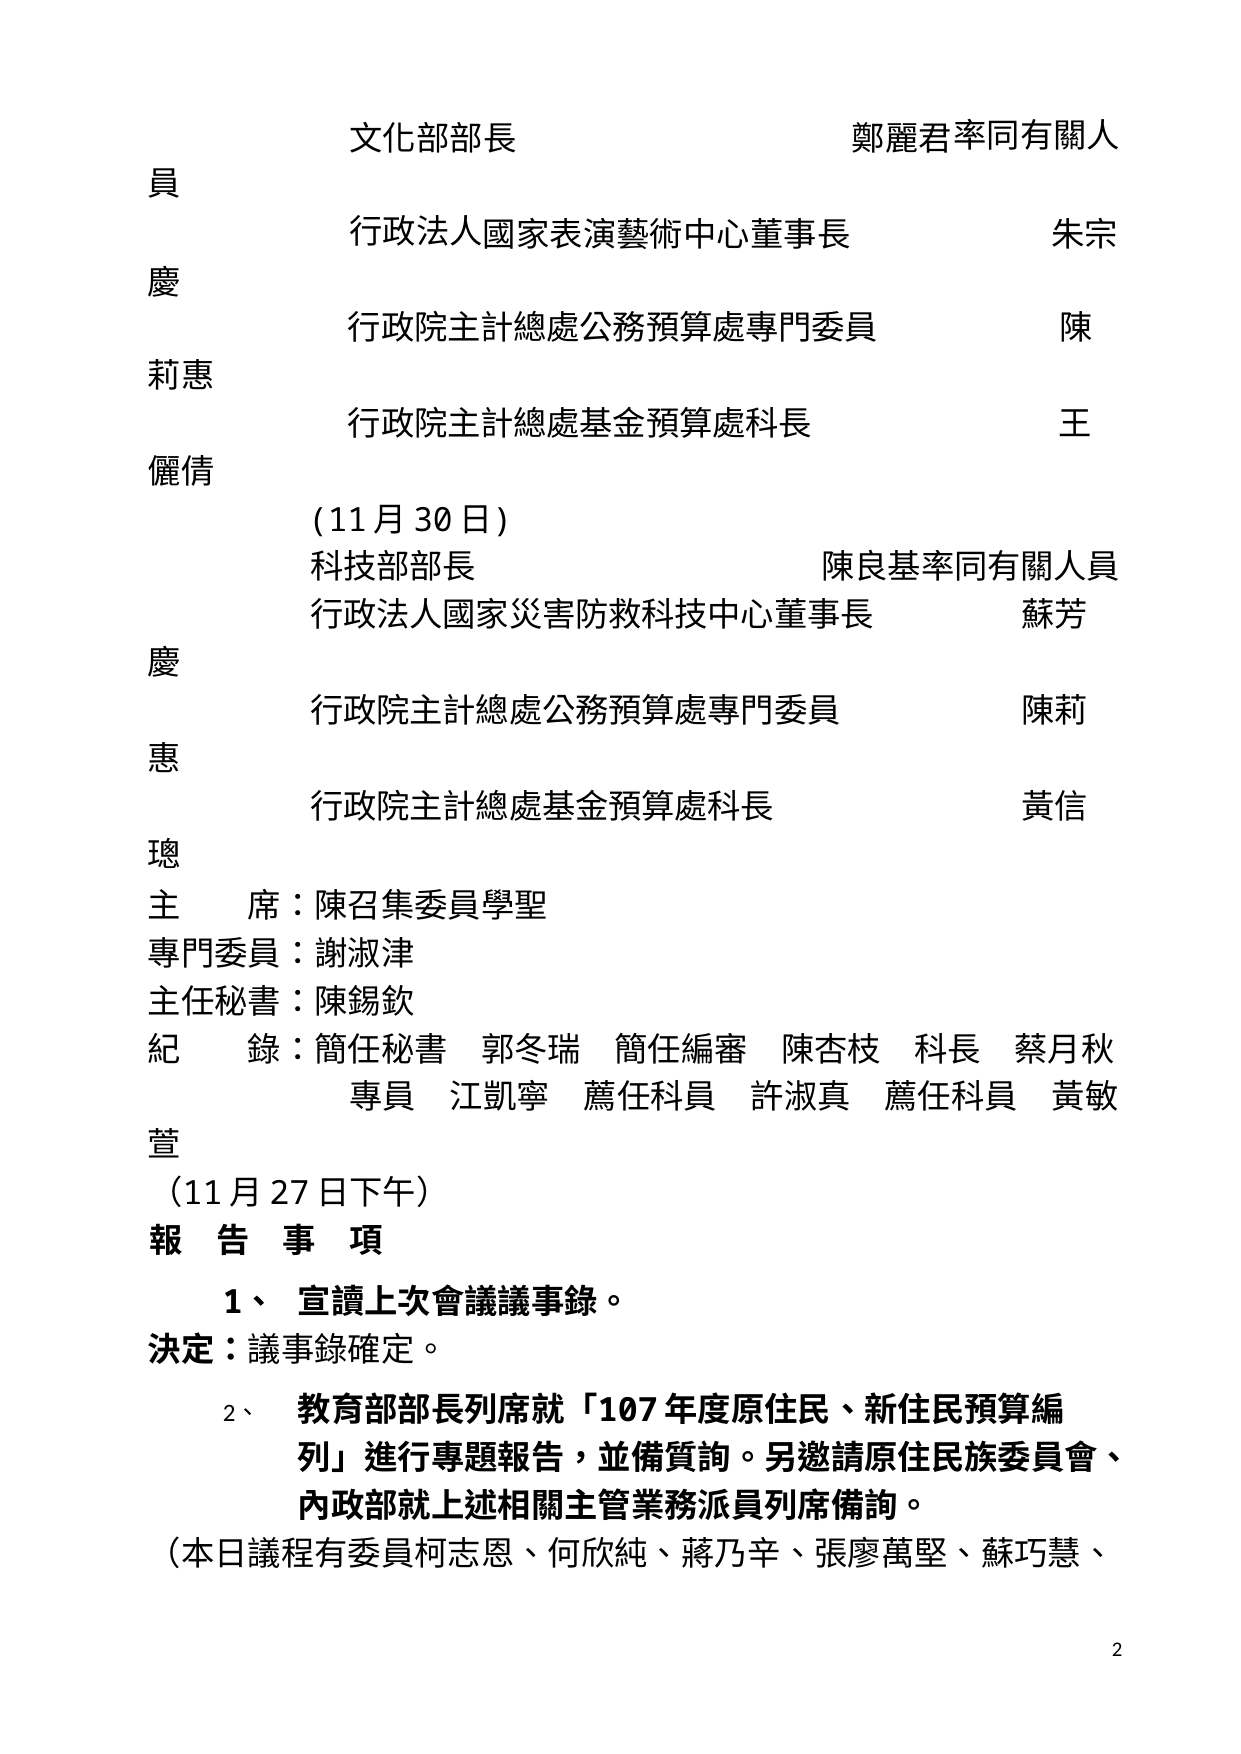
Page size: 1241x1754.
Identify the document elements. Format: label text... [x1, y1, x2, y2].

list 宣讀上次會議議事錄。 [223, 1275, 1122, 1323]
list 教育部部長列席就「107年度原住民、新住民預算編列」進行專題報告，並備質詢。另邀請原住民族委員會、內政部就上述相關主管業務派員列席備詢。 [223, 1383, 1122, 1527]
text 科技部部長 陳良基率同有關人員 [148, 543, 1120, 591]
text 行政院主計總處公務預算處專門委員 陳莉惠 [148, 687, 1120, 783]
text 行政法人國家災害防救科技中心董事長 蘇芳慶 [148, 591, 1120, 687]
text 主任秘書：陳錫欽 [148, 975, 1120, 1023]
text 行政院主計總處基金預算處科長 王儷倩 [148, 400, 1120, 496]
text （本日議程有委員柯志恩、何欣純、蔣乃辛、張廖萬堅、蘇巧慧、 [148, 1527, 1122, 1575]
text 行政法人國家表演藝術中心董事長 朱宗慶 [148, 208, 1120, 304]
text 主 席：陳召集委員學聖 [148, 879, 1120, 927]
text 專門委員：謝淑津 [148, 927, 1120, 975]
text (11月30日) [148, 496, 1120, 543]
text （11月27日下午） [149, 1166, 1122, 1214]
text 專員 江凱寧 薦任科員 許淑真 薦任科員 黃敏萱 [148, 1071, 1120, 1166]
text 行政院主計總處公務預算處專門委員 陳莉惠 [148, 304, 1120, 400]
text 決定：議事錄確定。 [148, 1323, 1122, 1371]
text 報 告 事 項 [149, 1214, 1122, 1262]
text 行政院主計總處基金預算處科長 黃信璁 [148, 783, 1120, 879]
text 文化部部長 鄭麗君率同有關人員 [148, 112, 1120, 208]
text 紀 錄：簡任秘書 郭冬瑞 簡任編審 陳杏枝 科長 蔡月秋 [148, 1023, 1120, 1071]
